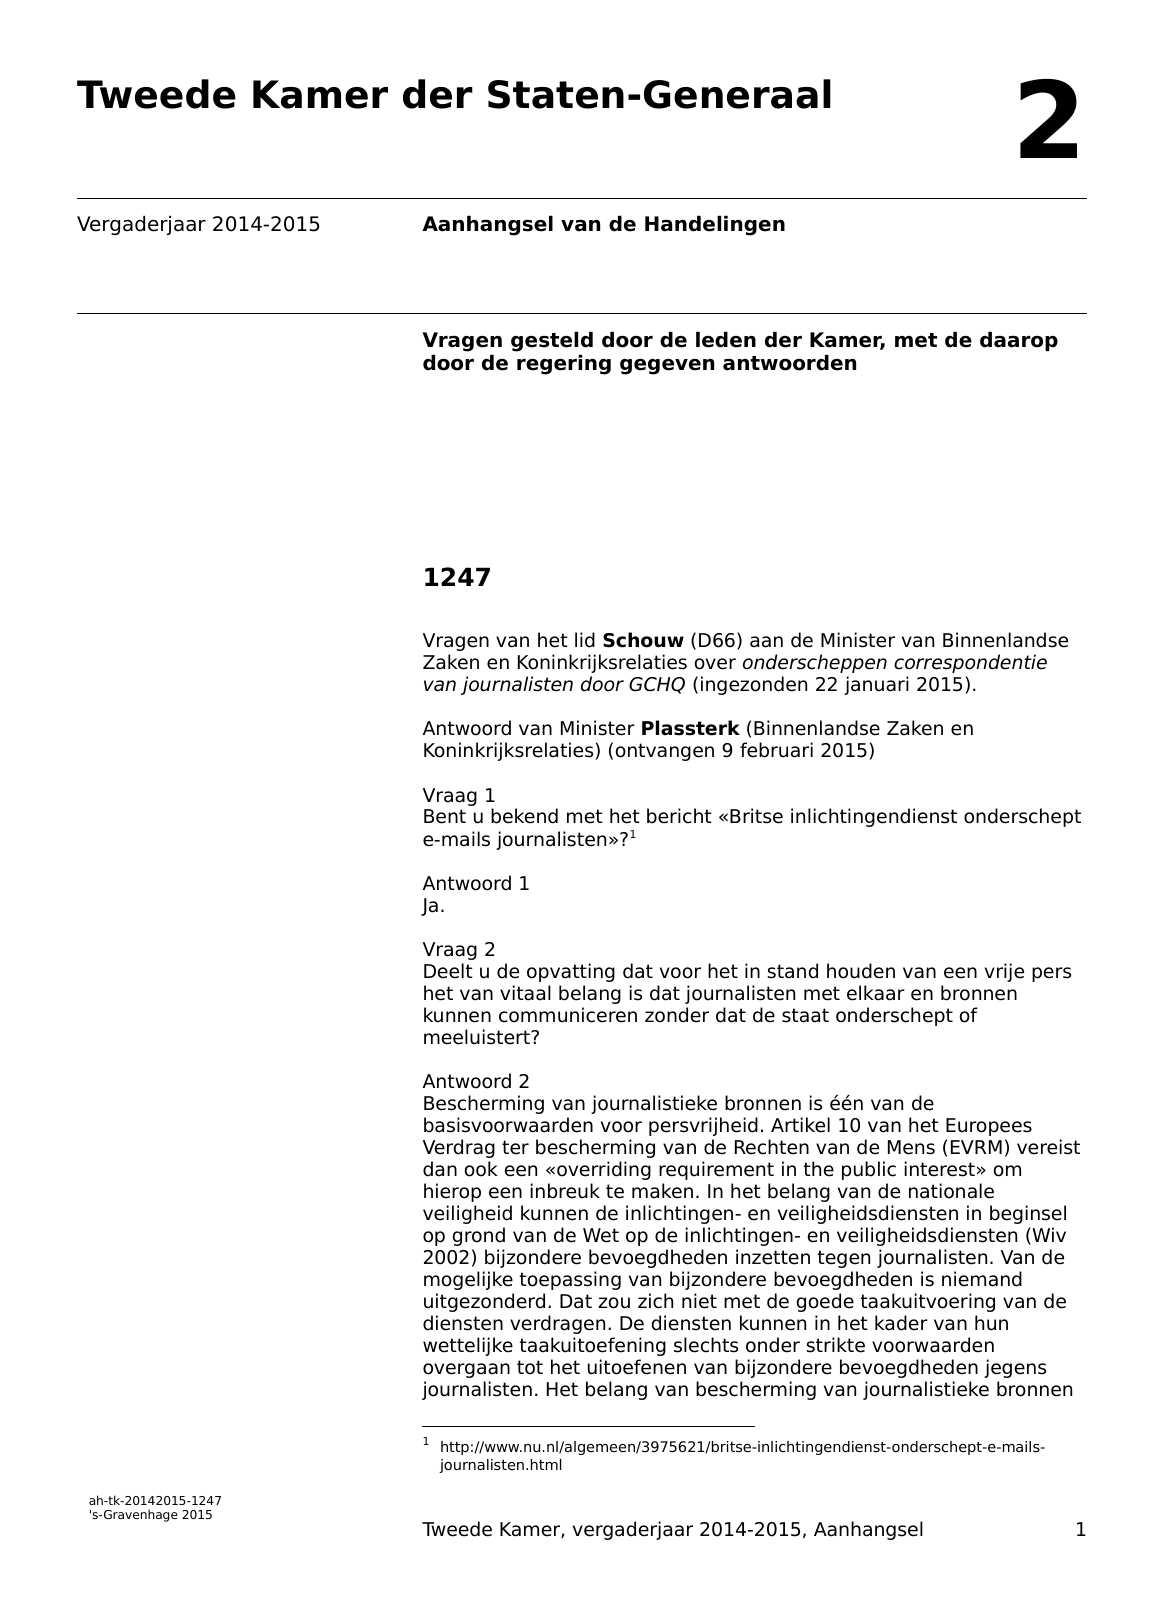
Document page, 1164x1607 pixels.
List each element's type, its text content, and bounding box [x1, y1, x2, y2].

table_cell Aanhangsel van de Handelingen [422, 199, 1087, 313]
text Antwoord van Minister Plassterk (Binnenlandse Zaken en Koninkrijksrelaties) (ontvangen 9 februari 2015) [422, 718, 1087, 762]
text Antwoord 2 [422, 1071, 1087, 1093]
text Ja. [422, 894, 1087, 917]
text 1247 [422, 563, 1087, 592]
text http://www.nu.nl/algemeen/3975621/britse-inlichtingendienst-onderschept-e-mails-journalisten.html [422, 1435, 1087, 1474]
text Vraag 2 [422, 939, 1087, 961]
text ah-tk-20142015-1247 [88, 1494, 323, 1508]
text Antwoord 1 [422, 873, 1087, 894]
text Bent u bekend met het bericht «Britse inlichtingendienst onderschept e-mails journalisten»? [422, 806, 1087, 850]
text Vraag 1 [422, 784, 1087, 806]
table_header Tweede Kamer der Staten-Generaal [77, 59, 886, 198]
table_cell Vragen gesteld door de leden der Kamer, met de daarop door de regering gegeven antwoorden [422, 314, 1087, 375]
text Bescherming van journalistieke bronnen is één van de basisvoorwaarden voor persvrijheid. Artikel 10 van het Europees Verdrag ter bescherming van de Rechten van de Mens (EVRM) vereist dan ook een «overriding requirement in the public interest» om hierop een inbreuk te maken. In het belang van de nationale veiligheid kunnen de inlichtingen- en veiligheidsdiensten in beginsel op grond van de Wet op de inlichtingen- en veiligheidsdiensten (Wiv 2002) bijzondere bevoegdheden inzetten tegen journalisten. Van de mogelijke toepassing van bijzondere bevoegdheden is niemand uitgezonderd. Dat zou zich niet met de goede taakuitvoering van de diensten verdragen. De diensten kunnen in het kader van hun wettelijke taakuitoefening slechts onder strikte voorwaarden overgaan tot het uitoefenen van bijzondere bevoegdheden jegens journalisten. Het belang van bescherming van journalistieke bronnen [422, 1093, 1087, 1401]
table_cell [77, 314, 422, 375]
table_header 2 [886, 59, 1087, 198]
text Vragen van het lid Schouw (D66) aan de Minister van Binnenlandse Zaken en Koninkrijksrelaties over onderscheppen correspondentie van journalisten door GCHQ (ingezonden 22 januari 2015). [422, 630, 1087, 696]
table_cell Vergaderjaar 2014-2015 [77, 199, 422, 313]
text Deelt u de opvatting dat voor het in stand houden van een vrije pers het van vitaal belang is dat journalisten met elkaar en bronnen kunnen communiceren zonder dat de staat onderschept of meeluistert? [422, 961, 1087, 1049]
text 's-Gravenhage 2015 [88, 1508, 323, 1522]
